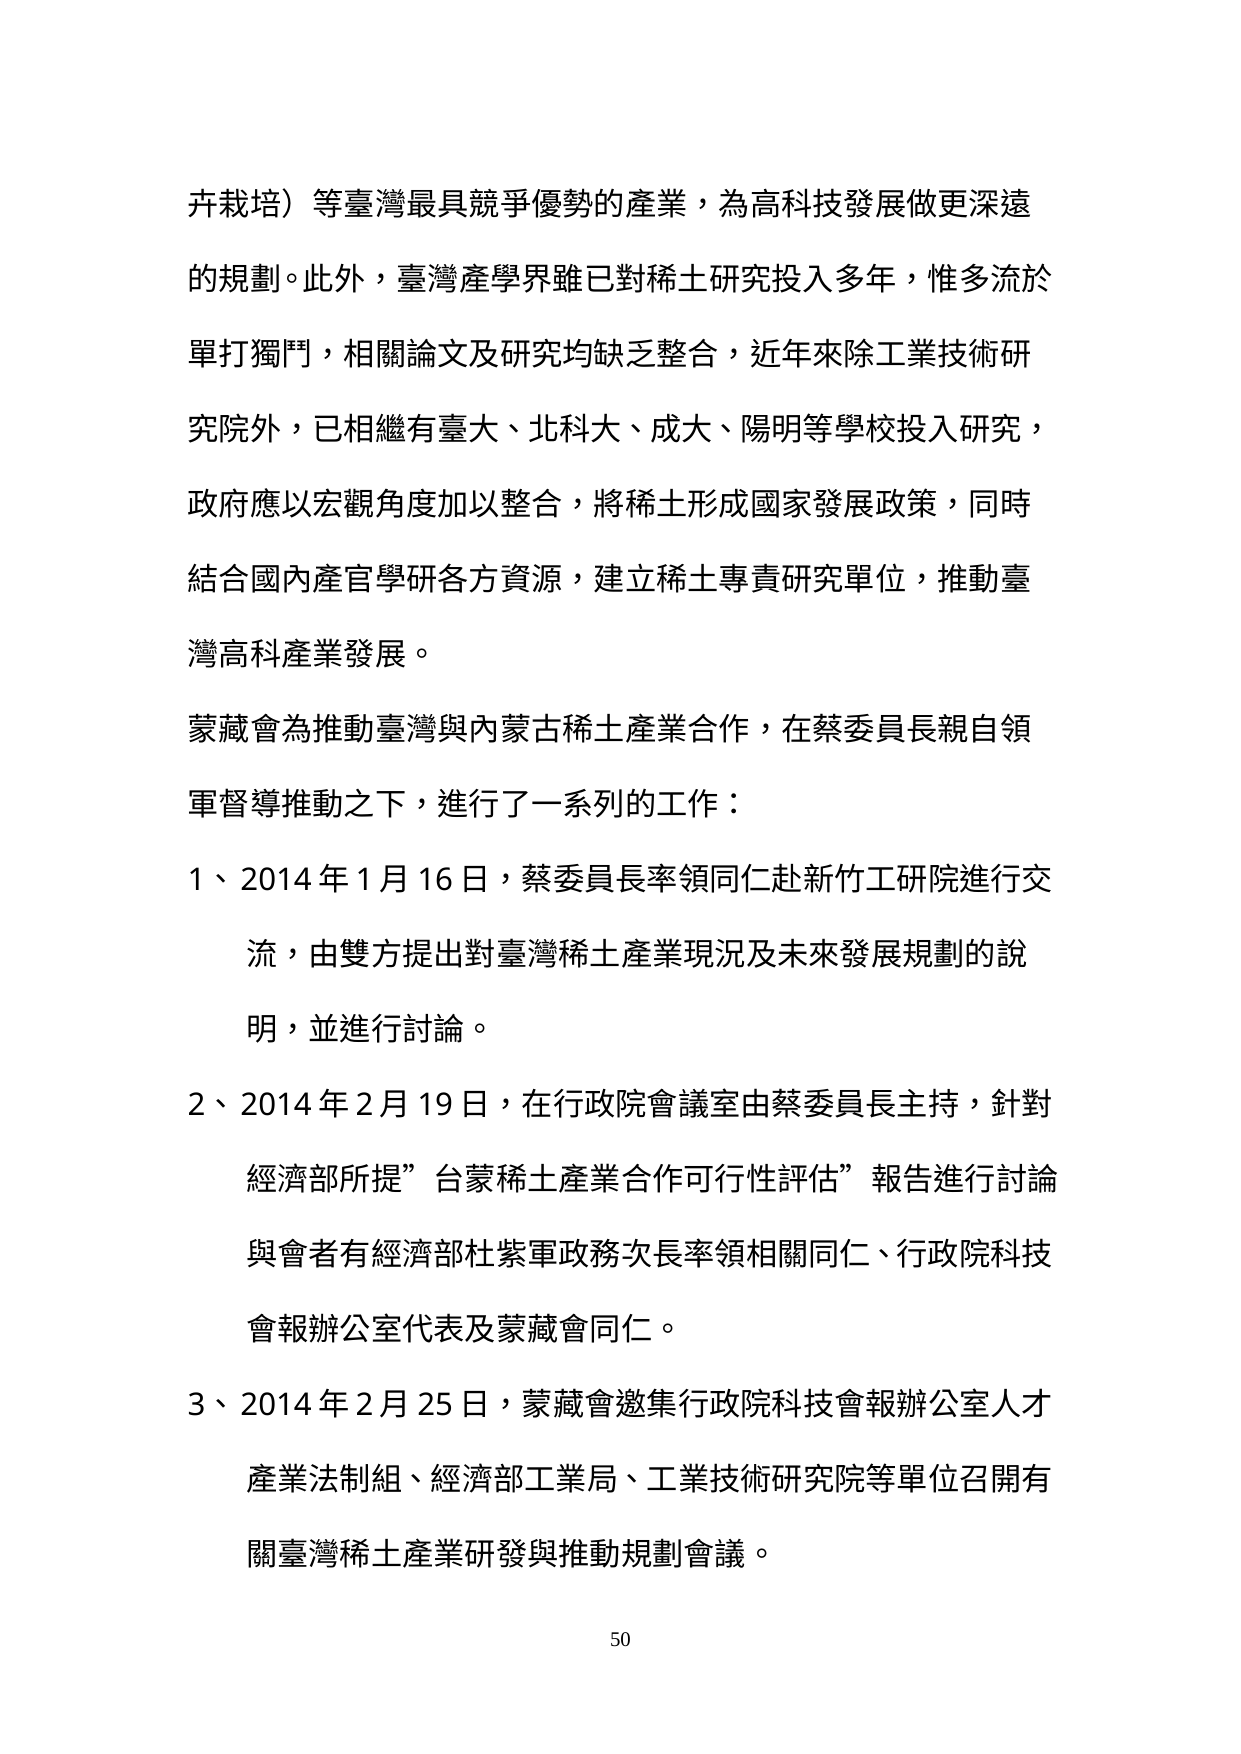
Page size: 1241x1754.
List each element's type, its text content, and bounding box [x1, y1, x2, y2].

text 3、 2014年2月25日，蒙藏會邀集行政院科技會報辦公室人才產業法制組、經濟部工業局、工業技術研究院等單位召開有關臺灣稀土產業研發與推動規劃會議。 [187, 1364, 1053, 1589]
text 蒙藏會為推動臺灣與內蒙古稀土產業合作，在蔡委員長親自領軍督導推動之下，進行了一系列的工作： [187, 689, 1053, 839]
text 2、 2014年2月19日，在行政院會議室由蔡委員長主持，針對經濟部所提”台蒙稀土產業合作可行性評估”報告進行討論。與會者有經濟部杜紫軍政務次長率領相關同仁、行政院科技會報辦公室代表及蒙藏會同仁。 [187, 1064, 1053, 1364]
text 卉栽培）等臺灣最具競爭優勢的產業，為高科技發展做更深遠的規劃。此外，臺灣產學界雖已對稀土研究投入多年，惟多流於單打獨鬥，相關論文及研究均缺乏整合，近年來除工業技術研究院外，已相繼有臺大、北科大、成大、陽明等學校投入研究，政府應以宏觀角度加以整合，將稀土形成國家發展政策，同時結合國內產官學研各方資源，建立稀土專責研究單位，推動臺灣高科產業發展。 [187, 164, 1053, 689]
text 1、 2014年1月16日，蔡委員長率領同仁赴新竹工研院進行交流，由雙方提出對臺灣稀土產業現況及未來發展規劃的說明，並進行討論。 [187, 839, 1053, 1064]
